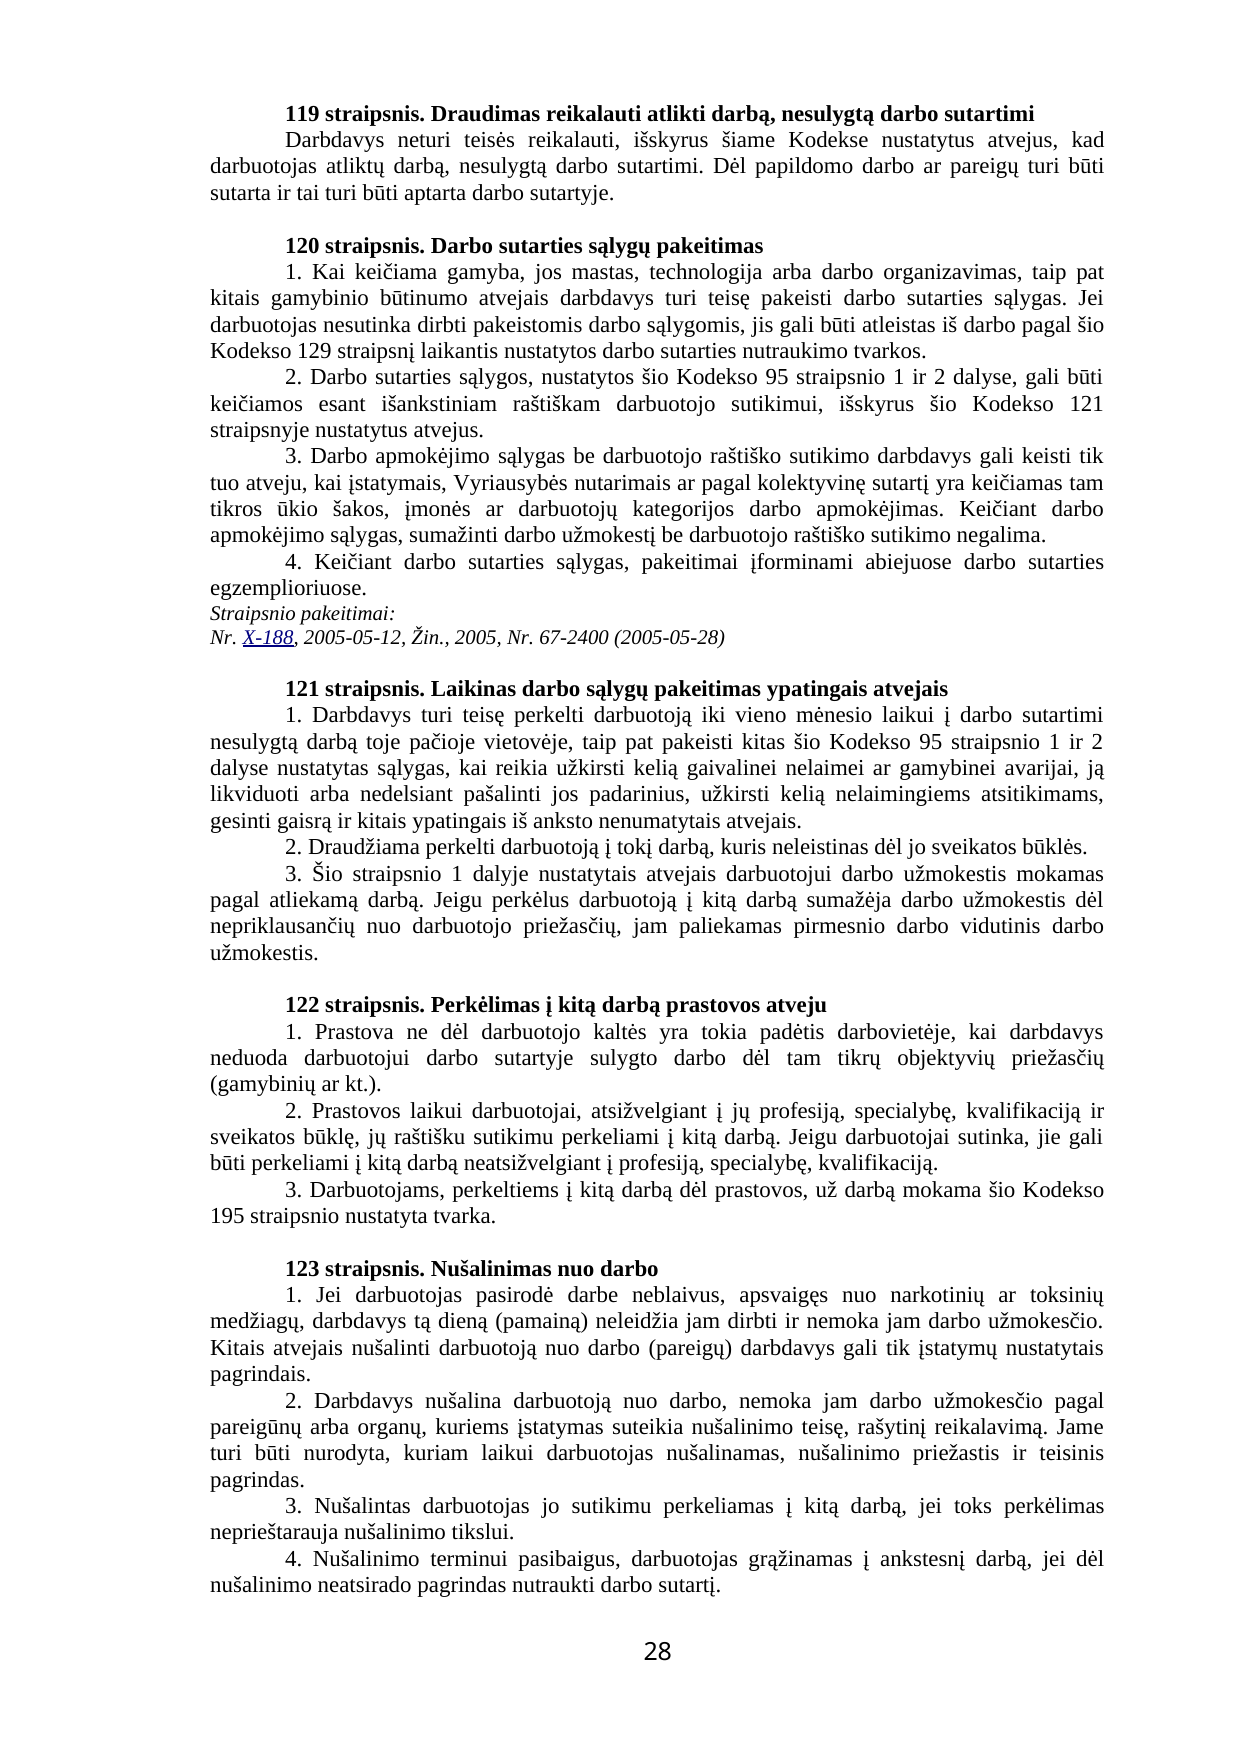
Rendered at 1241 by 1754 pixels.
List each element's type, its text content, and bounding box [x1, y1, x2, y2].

text 1. Darbdavys turi teisę perkelti darbuotoją iki vieno mėnesio laikui į darbo sutartimi nesulygtą darbą toje pačioje vietovėje, taip pat pakeisti kitas šio Kodekso 95 straipsnio 1 ir 2 dalyse nustatytas sąlygas, kai reikia užkirsti kelią gaivalinei nelaimei ar gamybinei avarijai, ją likviduoti arba nedelsiant pašalinti jos padarinius, užkirsti kelią nelaimingiems atsitikimams, gesinti gaisrą ir kitais ypatingais iš anksto nenumatytais atvejais. [210, 701, 1106, 833]
text 3. Darbo apmokėjimo sąlygas be darbuotojo raštiško sutikimo darbdavys gali keisti tik tuo atveju, kai įstatymais, Vyriausybės nutarimais ar pagal kolektyvinę sutartį yra keičiamas tam tikros ūkio šakos, įmonės ar darbuotojų kategorijos darbo apmokėjimas. Keičiant darbo apmokėjimo sąlygas, sumažinti darbo užmokestį be darbuotojo raštiško sutikimo negalima. [210, 442, 1106, 548]
text 120 straipsnis. Darbo sutarties sąlygų pakeitimas [210, 232, 1106, 258]
text 2. Darbdavys nušalina darbuotoją nuo darbo, nemoka jam darbo užmokesčio pagal pareigūnų arba organų, kuriems įstatymas suteikia nušalinimo teisę, rašytinį reikalavimą. Jame turi būti nurodyta, kuriam laikui darbuotojas nušalinamas, nušalinimo priežastis ir teisinis pagrindas. [210, 1387, 1106, 1492]
text 4. Keičiant darbo sutarties sąlygas, pakeitimai įforminami abiejuose darbo sutarties egzemplioriuose. [210, 548, 1106, 601]
text 4. Nušalinimo terminui pasibaigus, darbuotojas grąžinamas į ankstesnį darbą, jei dėl nušalinimo neatsirado pagrindas nutraukti darbo sutartį. [210, 1545, 1106, 1597]
text 3. Nušalintas darbuotojas jo sutikimu perkeliamas į kitą darbą, jei toks perkėlimas neprieštarauja nušalinimo tikslui. [210, 1492, 1106, 1545]
text 2. Darbo sutarties sąlygos, nustatytos šio Kodekso 95 straipsnio 1 ir 2 dalyse, gali būti keičiamos esant išankstiniam raštiškam darbuotojo sutikimui, išskyrus šio Kodekso 121 straipsnyje nustatytus atvejus. [210, 363, 1106, 442]
text 123 straipsnis. Nušalinimas nuo darbo [210, 1255, 1106, 1281]
text 1. Kai keičiama gamyba, jos mastas, technologija arba darbo organizavimas, taip pat kitais gamybinio būtinumo atvejais darbdavys turi teisę pakeisti darbo sutarties sąlygas. Jei darbuotojas nesutinka dirbti pakeistomis darbo sąlygomis, jis gali būti atleistas iš darbo pagal šio Kodekso 129 straipsnį laikantis nustatytos darbo sutarties nutraukimo tvarkos. [210, 258, 1106, 363]
text 1. Prastova ne dėl darbuotojo kaltės yra tokia padėtis darbovietėje, kai darbdavys neduoda darbuotojui darbo sutartyje sulygto darbo dėl tam tikrų objektyvių priežasčių (gamybinių ar kt.). [210, 1018, 1106, 1097]
text Nr. X-188, 2005-05-12, Žin., 2005, Nr. 67-2400 (2005-05-28) [210, 625, 1106, 649]
text 122 straipsnis. Perkėlimas į kitą darbą prastovos atveju [210, 991, 1106, 1018]
text Darbdavys neturi teisės reikalauti, išskyrus šiame Kodekse nustatytus atvejus, kad darbuotojas atliktų darbą, nesulygtą darbo sutartimi. Dėl papildomo darbo ar pareigų turi būti sutarta ir tai turi būti aptarta darbo sutartyje. [210, 126, 1106, 205]
text 2. Draudžiama perkelti darbuotoją į tokį darbą, kuris neleistinas dėl jo sveikatos būklės. [210, 833, 1106, 859]
text Straipsnio pakeitimai: [210, 601, 1106, 625]
text 121 straipsnis. Laikinas darbo sąlygų pakeitimas ypatingais atvejais [210, 675, 1106, 701]
text 1. Jei darbuotojas pasirodė darbe neblaivus, apsvaigęs nuo narkotinių ar toksinių medžiagų, darbdavys tą dieną (pamainą) neleidžia jam dirbti ir nemoka jam darbo užmokesčio. Kitais atvejais nušalinti darbuotoją nuo darbo (pareigų) darbdavys gali tik įstatymų nustatytais pagrindais. [210, 1281, 1106, 1387]
text 2. Prastovos laikui darbuotojai, atsižvelgiant į jų profesiją, specialybę, kvalifikaciją ir sveikatos būklę, jų raštišku sutikimu perkeliami į kitą darbą. Jeigu darbuotojai sutinka, jie gali būti perkeliami į kitą darbą neatsižvelgiant į profesiją, specialybę, kvalifikaciją. [210, 1097, 1106, 1176]
text 3. Darbuotojams, perkeltiems į kitą darbą dėl prastovos, už darbą mokama šio Kodekso 195 straipsnio nustatyta tvarka. [210, 1176, 1106, 1228]
text 3. Šio straipsnio 1 dalyje nustatytais atvejais darbuotojui darbo užmokestis mokamas pagal atliekamą darbą. Jeigu perkėlus darbuotoją į kitą darbą sumažėja darbo užmokestis dėl nepriklausančių nuo darbuotojo priežasčių, jam paliekamas pirmesnio darbo vidutinis darbo užmokestis. [210, 859, 1106, 965]
text 119 straipsnis. Draudimas reikalauti atlikti darbą, nesulygtą darbo sutartimi [285, 100, 1106, 126]
